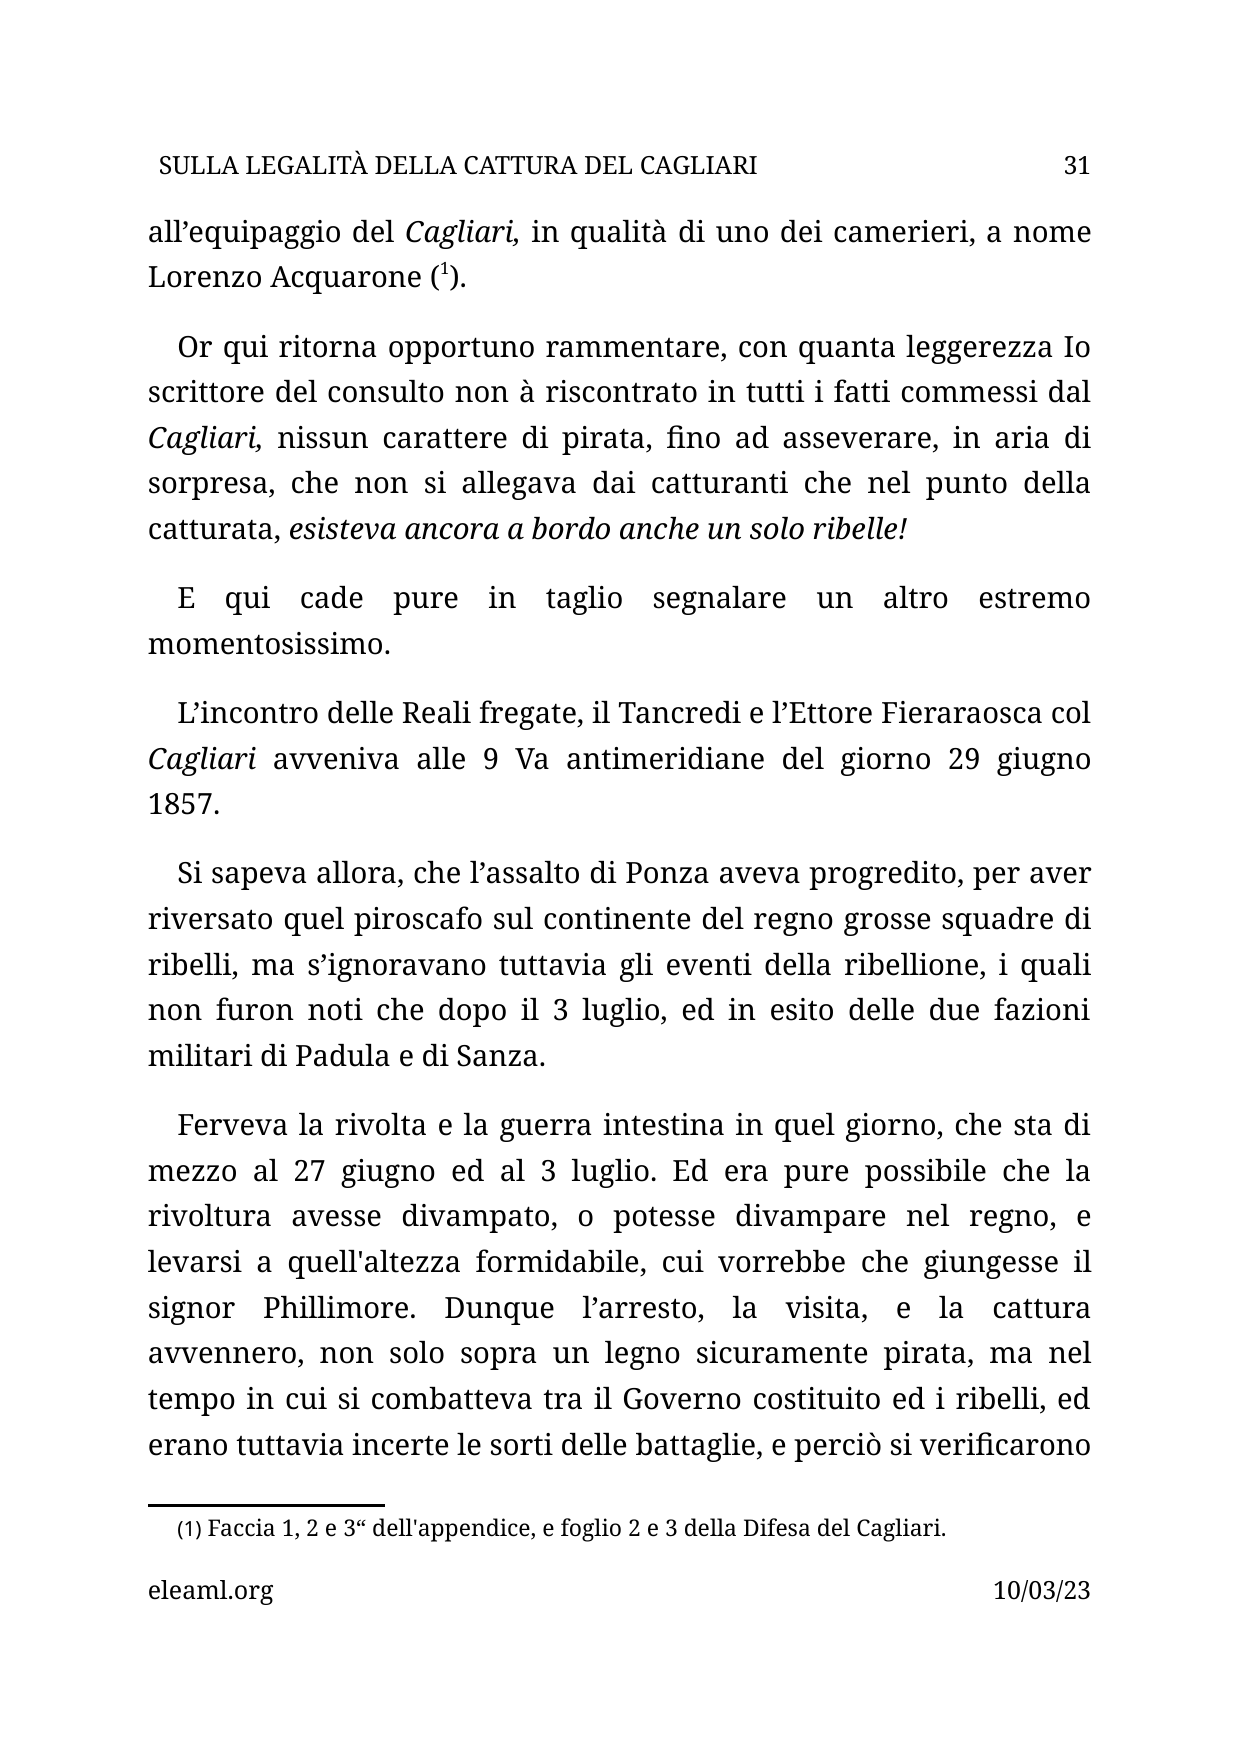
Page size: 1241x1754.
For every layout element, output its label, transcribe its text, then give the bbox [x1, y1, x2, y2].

text E qui cade pure in taglio segnalare un altro estremo momentosissimo. [148, 578, 1093, 663]
text Ferveva la rivolta e la guerra intestina in quel giorno, che sta di mezzo al 27 giugno ed al 3 luglio. Ed era pure possibile che la rivoltura avesse divampato, o potesse divampare nel regno, e levarsi a quell'altezza formidabile, cui vorrebbe che giungesse il signor Phillimore. Dunque l’arresto, la visita, e la cattura avvennero, non solo sopra un legno sicuramente pirata, ma nel tempo in cui si combatteva tra il Governo costituito ed i ribelli, ed erano tuttavia incerte le sorti delle battaglie, e perciò si verificarono [148, 1104, 1093, 1463]
text Or qui ritorna opportuno rammentare, con quanta leggerezza Io scrittore del consulto non à riscontrato in tutti i fatti commessi dal Cagliari, nissun carattere di pirata, fino ad asseverare, in aria di sorpresa, che non si allegava dai catturanti che nel punto della catturata, esisteva ancora a bordo anche un solo ribelle! [148, 326, 1093, 548]
text L’incontro delle Reali fregate, il Tancredi e l’Ettore Fieraraosca col Cagliari avveniva alle 9 Va antimeridiane del giorno 29 giugno 1857. [148, 692, 1093, 823]
text Si sapeva allora, che l’assalto di Ponza aveva progredito, per aver riversato quel piroscafo sul continente del regno grosse squadre di ribelli, ma s’ignoravano tuttavia gli eventi della ribellione, i quali non furon noti che dopo il 3 luglio, ed in esito delle due fazioni militari di Padula e di Sanza. [148, 853, 1093, 1075]
text Faccia 1, 2 e 3“ dell'appendice, e foglio 2 e 3 della Difesa del Cagliari. [148, 1512, 1093, 1543]
text all’equipaggio del Cagliari, in qualità di uno dei camerieri, a nome Lorenzo Acquarone (). [148, 211, 1093, 296]
